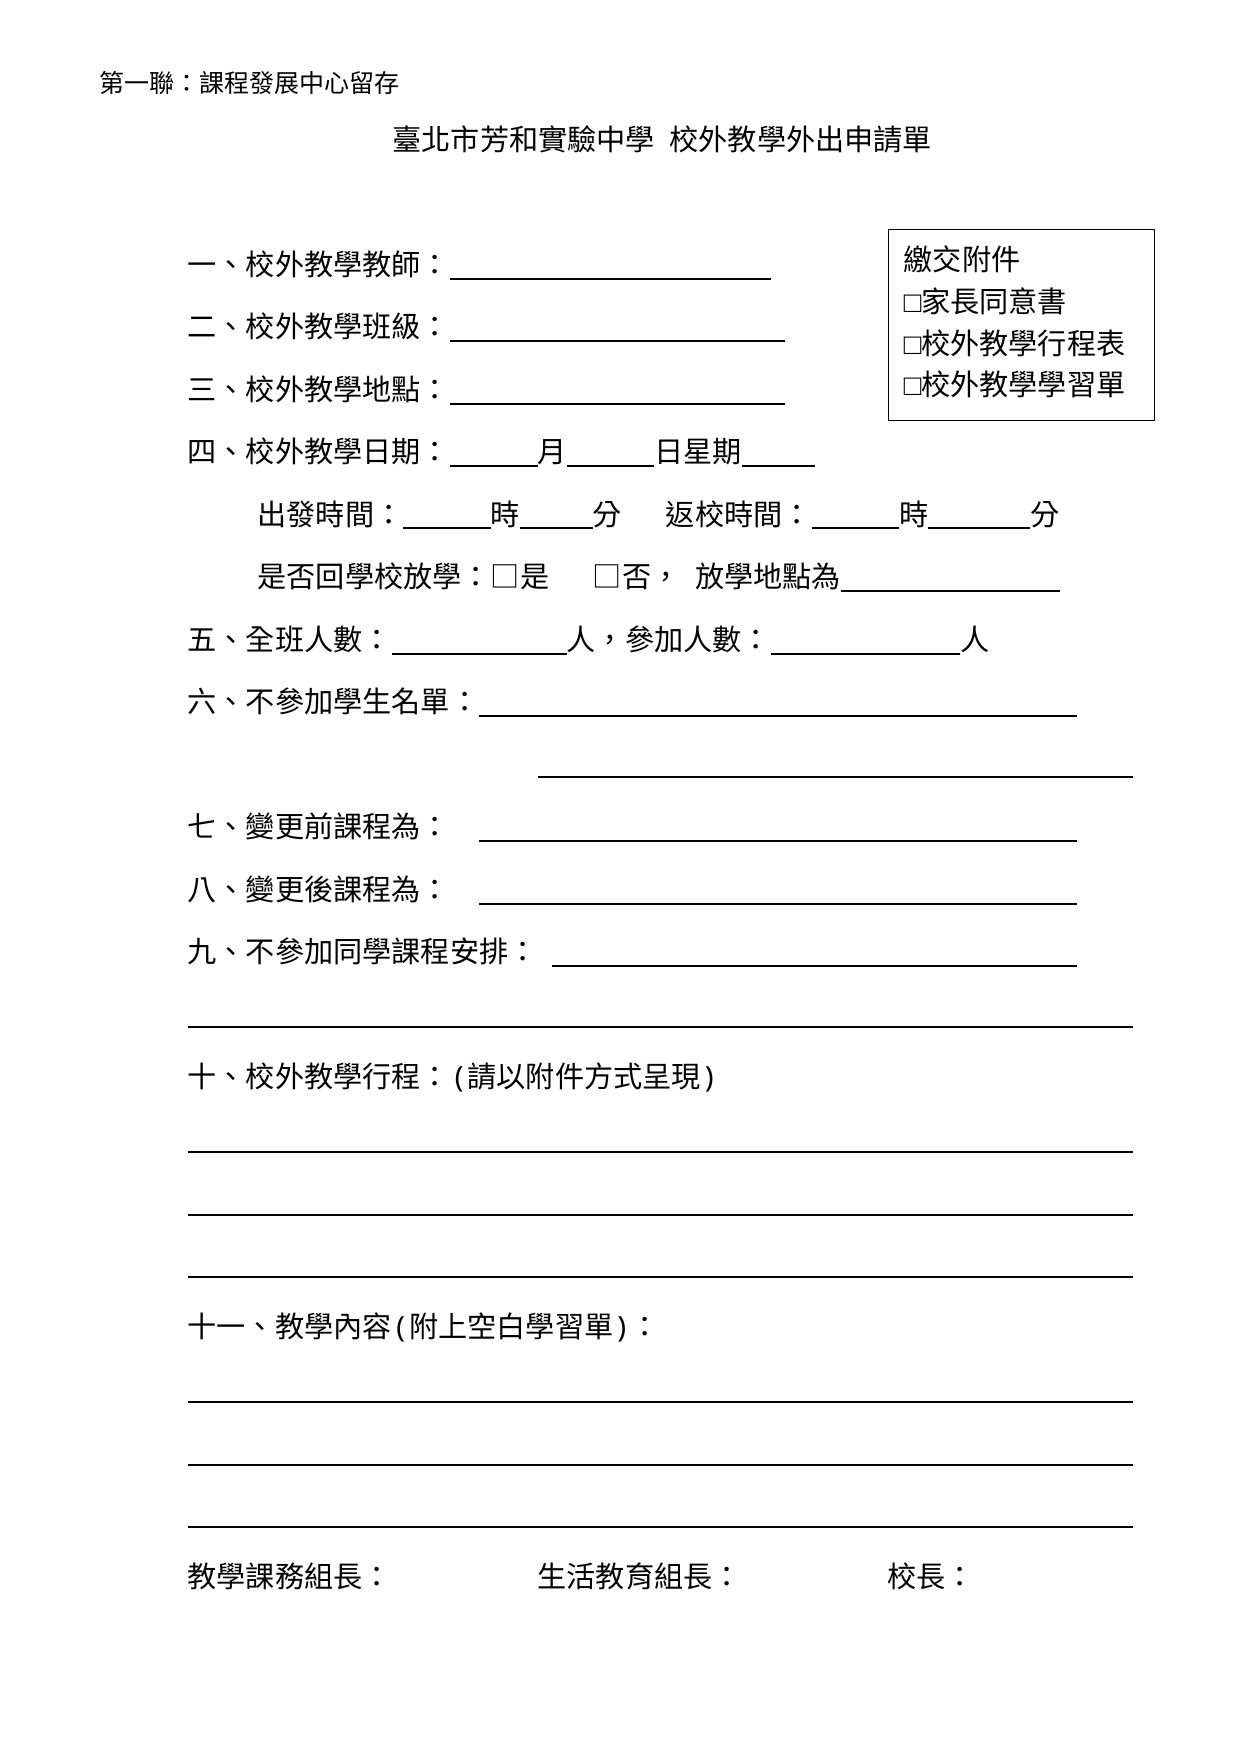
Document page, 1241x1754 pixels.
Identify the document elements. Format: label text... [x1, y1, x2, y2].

text □家長同意書 [903, 279, 1139, 321]
text 教學課務組長： 生活教育組長： 校長： [187, 1533, 1137, 1596]
text 七、變更前課程為： [187, 783, 1137, 846]
text 繳交附件 [903, 237, 1139, 279]
text □校外教學行程表 [903, 321, 1139, 362]
text 一、校外教學教師： [889, 230, 1154, 420]
text 是否回學校放學：□是 □否， 放學地點為 [187, 533, 1137, 596]
text 二、校外教學班級： [187, 283, 887, 346]
text 三、校外教學地點： [187, 346, 887, 408]
text 八、變更後課程為： [187, 846, 1137, 908]
text 第一聯：課程發展中心留存 [99, 64, 422, 100]
text 十、校外教學行程：(請以附件方式呈現) [187, 1033, 1137, 1096]
text 六、不參加學生名單： [187, 658, 1137, 721]
text 四、校外教學日期： 月 日星期 [187, 408, 1137, 471]
text 一、校外教學教師： [187, 221, 1137, 421]
text 臺北市芳和實驗中學 校外教學外出申請單 [84, 56, 1137, 158]
text 九、不參加同學課程安排： [187, 908, 1137, 971]
text □校外教學學習單 [903, 362, 1139, 404]
text 十一、教學內容(附上空白學習單)： [187, 1283, 1137, 1346]
text 出發時間： 時 分 返校時間： 時 分 [187, 471, 1137, 533]
text 五、全班人數： 人，參加人數： 人 [187, 596, 1137, 658]
